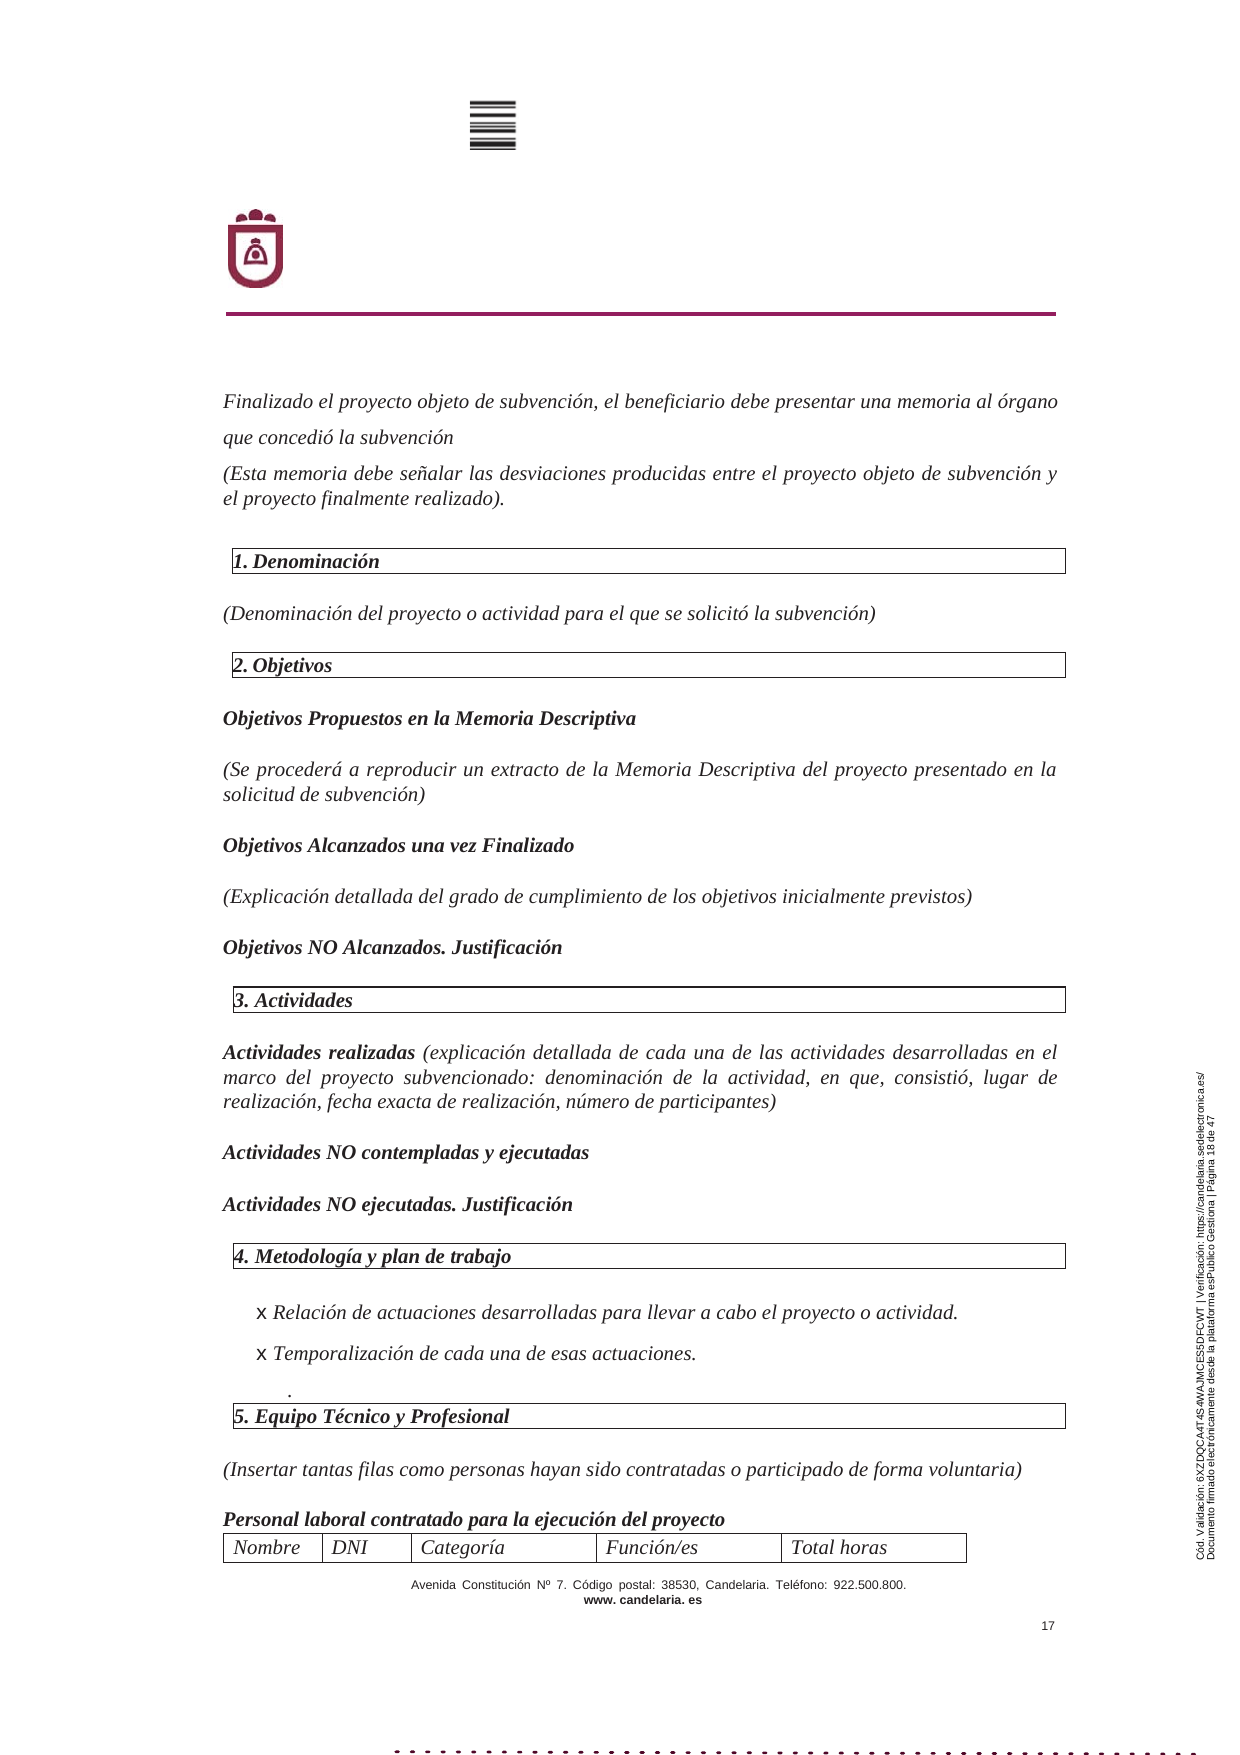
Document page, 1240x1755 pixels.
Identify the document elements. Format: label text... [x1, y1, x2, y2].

text Actividades NO contempladas y ejecutadas [223, 1140, 1061, 1164]
subtitle Personal laboral contratado para la ejecución del proyecto [223, 1507, 1061, 1531]
list Objetivos [233, 653, 1065, 677]
text Finalizado el proyecto objeto de subvención, el beneficiario debe presentar una memoria al órgano que concedió la subvención [223, 389, 1061, 449]
table_header Función/es [597, 1534, 781, 1562]
text (Denominación del proyecto o actividad para el que se solicitó la subvención) [223, 601, 1061, 625]
text (Se procederá a reproducir un extracto de la Memoria Descriptiva del proyecto presentado en la solicitud de subvención) [223, 757, 1061, 806]
table_header DNI [323, 1534, 411, 1562]
text Objetivos Alcanzados una vez Finalizado [223, 832, 1061, 857]
text x Temporalización de cada una de esas actuaciones. [256, 1338, 1061, 1366]
subtitle Objetivos NO Alcanzados. Justificación [223, 935, 1061, 959]
text (Explicación detallada del grado de cumplimiento de los objetivos inicialmente previstos) [223, 884, 1061, 908]
text x Relación de actuaciones desarrolladas para llevar a cabo el proyecto o actividad. [256, 1297, 1061, 1325]
subtitle Actividades NO ejecutadas. Justificación [223, 1192, 1061, 1216]
subtitle 4. Metodología y plan de trabajo [234, 1244, 1065, 1268]
table_header Categoría [412, 1534, 596, 1562]
text (Esta memoria debe señalar las desviaciones producidas entre el proyecto objeto de subvención y el proyecto finalmente realizado). [223, 461, 1061, 509]
text 5. Equipo Técnico y Profesional [234, 1404, 1065, 1428]
text . [287, 1378, 1061, 1402]
subtitle 3. Actividades [234, 988, 1065, 1012]
subtitle Objetivos Propuestos en la Memoria Descriptiva [223, 705, 1061, 729]
text (Insertar tantas filas como personas hayan sido contratadas o participado de forma voluntaria) [223, 1456, 1061, 1481]
table_header Total horas [782, 1534, 966, 1562]
table_header Nombre [224, 1534, 322, 1562]
list Denominación [233, 549, 1065, 573]
text Actividades realizadas (explicación detallada de cada una de las actividades desarrolladas en el marco del proyecto subvencionado: denominación de la actividad, en que, consistió, lugar de realización, fecha exacta de realización, número de participantes) [223, 1040, 1061, 1113]
